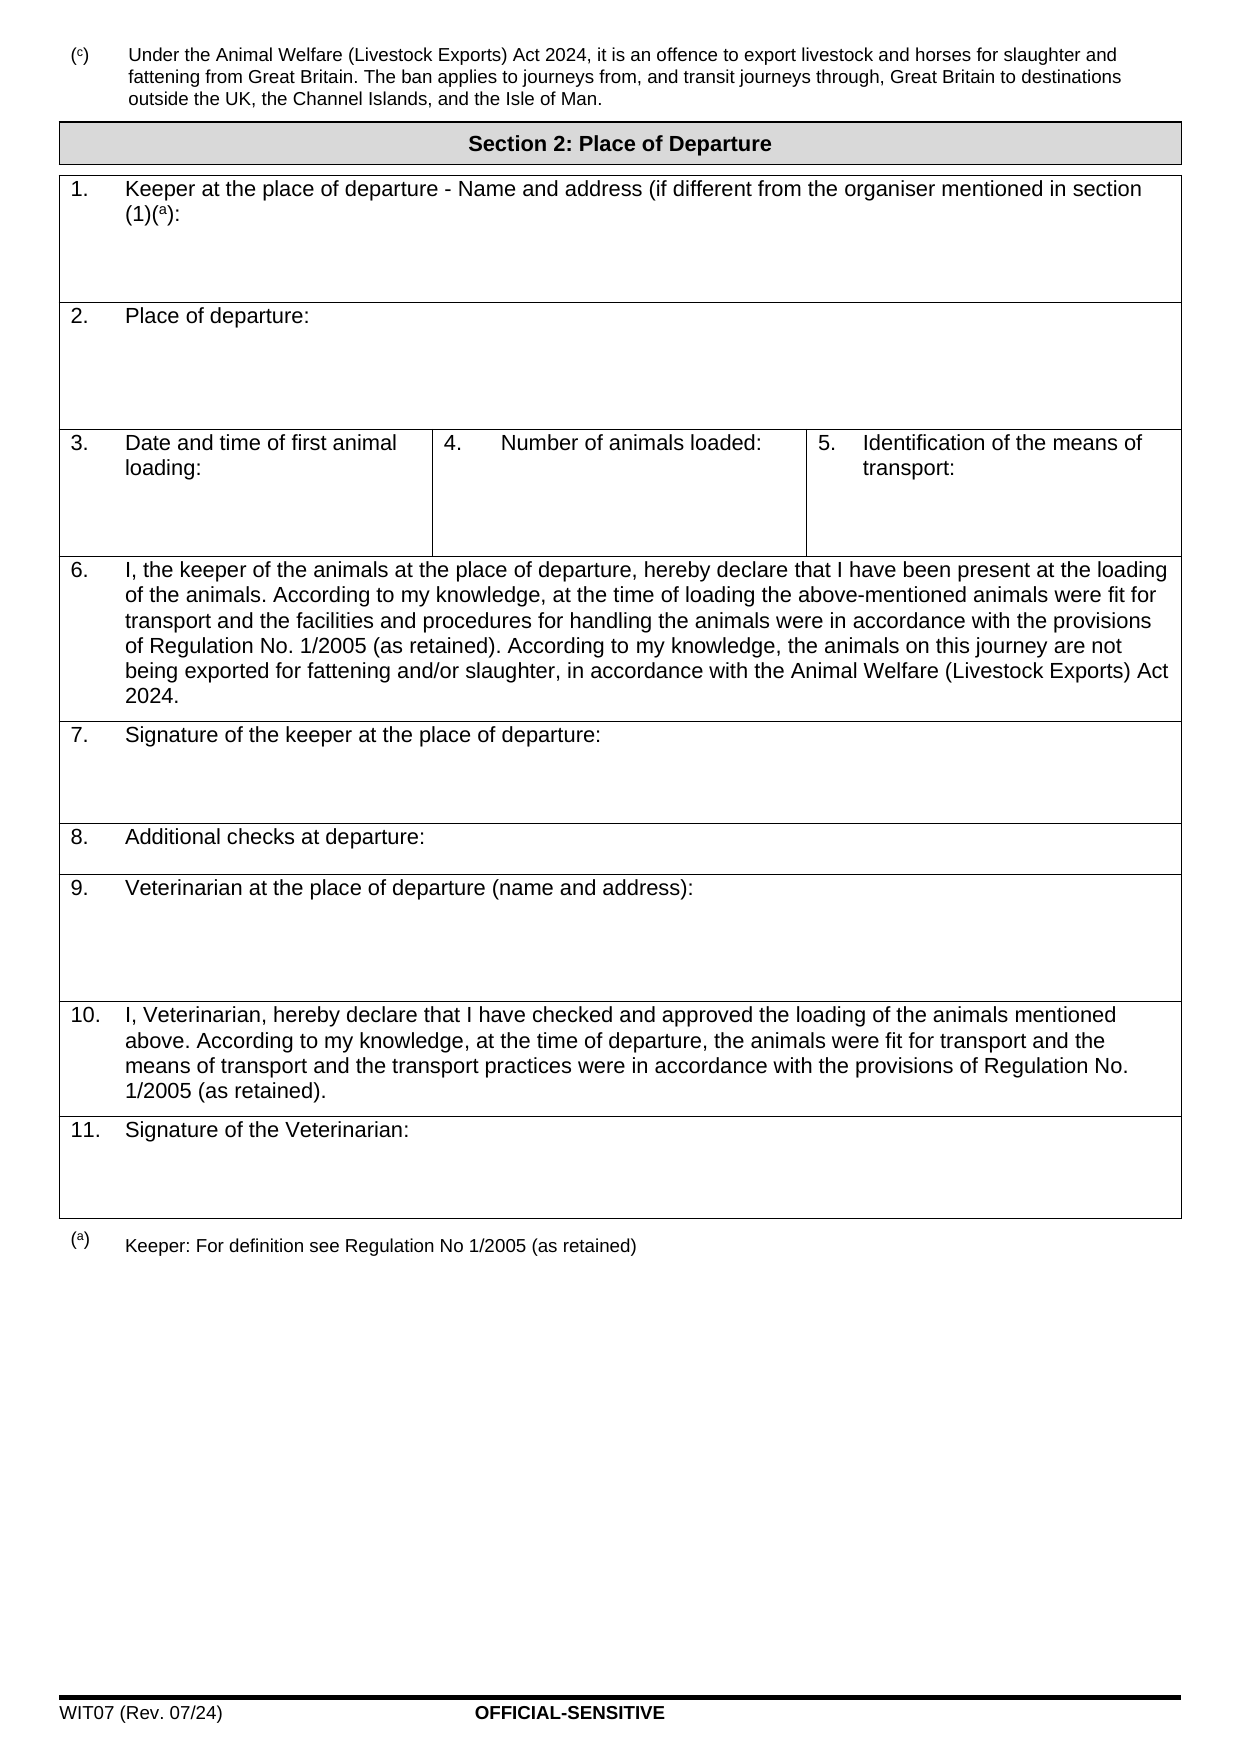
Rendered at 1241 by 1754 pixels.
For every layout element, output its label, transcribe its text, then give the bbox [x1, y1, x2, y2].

table_cell I, Veterinarian, hereby declare that I have checked and approved the loading of the animals mentioned above. According to my knowledge, at the time of departure, the animals were fit for transport and the means of transport and the transport practices were in accordance with the provisions of Regulation No. 1/2005 (as retained). [114, 1002, 1181, 1116]
table_cell Keeper: For definition see Regulation No 1/2005 (as retained) [114, 1228, 1181, 1264]
table_cell 3. [60, 430, 113, 556]
table_cell I, the keeper of the animals at the place of departure, hereby declare that I have been present at the loading of the animals. According to my knowledge, at the time of loading the above-mentioned animals were fit for transport and the facilities and procedures for handling the animals were in accordance with the provisions of Regulation No. 1/2005 (as retained). According to my knowledge, the animals on this journey are not being exported for fattening and/or slaughter, in accordance with the Animal Welfare (Livestock Exports) Act 2024. [114, 557, 1181, 721]
table_cell Place of departure: [114, 303, 1181, 429]
table_cell 8. [60, 824, 113, 874]
table_cell 10. [60, 1002, 113, 1116]
table_cell 4. [433, 430, 489, 556]
table_cell Number of animals loaded: [489, 430, 806, 556]
table_cell Section 2: Place of Departure [60, 123, 1181, 164]
table_cell 2. [60, 303, 113, 429]
table_cell Under the Animal Welfare (Livestock Exports) Act 2024, it is an offence to export livestock and horses for slaughter and fattening from Great Britain. The ban applies to journeys from, and transit journeys through, Great Britain to destinations outside the UK, the Channel Islands, and the Isle of Man. [117, 44, 1181, 121]
table_cell Signature of the Veterinarian: [114, 1117, 1181, 1217]
table_cell 7. [60, 722, 113, 823]
table_cell 9. [60, 875, 113, 1001]
table_cell [59, 165, 1181, 175]
table_cell Keeper at the place of departure - Name and address (if different from the organiser mentioned in section (1)(a): [114, 176, 1181, 302]
table_cell Date and time of first animal loading: [114, 430, 432, 556]
table_cell 11. [60, 1117, 113, 1217]
table_cell (c) [59, 44, 117, 121]
table_cell [114, 1219, 1181, 1228]
table_cell 6. [60, 557, 113, 721]
table_cell Identification of the means of transport: [851, 430, 1181, 556]
table_cell 5. [807, 430, 851, 556]
table_cell [59, 1219, 113, 1228]
table_cell 1. [60, 176, 113, 302]
table_cell Signature of the keeper at the place of departure: [114, 722, 1181, 823]
table_cell (a) [59, 1228, 113, 1264]
table_cell Veterinarian at the place of departure (name and address): [114, 875, 1181, 1001]
table_cell Additional checks at departure: [114, 824, 1181, 874]
